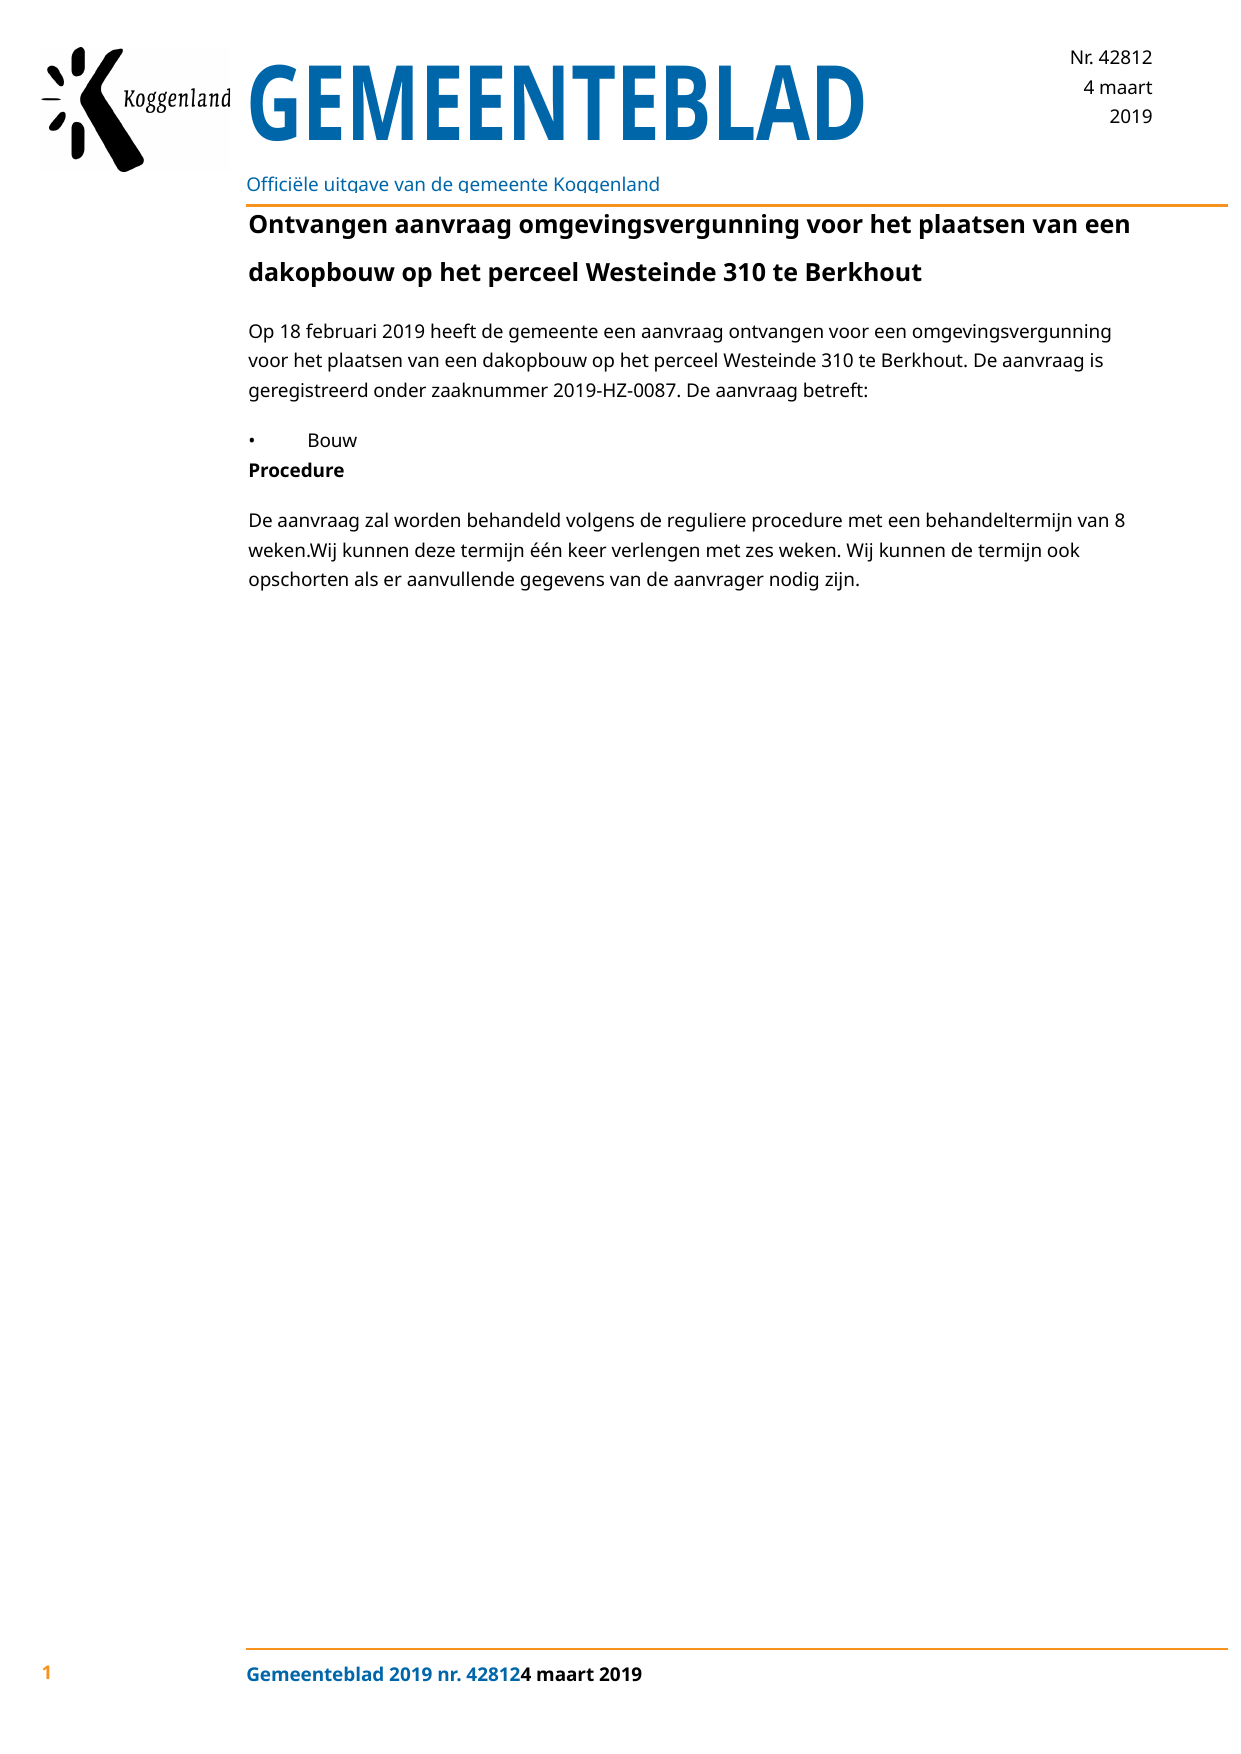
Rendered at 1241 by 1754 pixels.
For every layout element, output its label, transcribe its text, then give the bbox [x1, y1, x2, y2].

text Op 18 februari 2019 heeft de gemeente een aanvraag ontvangen voor een omgevingsvergunning voor het plaatsen van een dakopbouw op het perceel Westeinde 310 te Berkhout. De aanvraag is geregistreerd onder zaaknummer 2019-HZ-0087. De aanvraag betreft: [248, 318, 1152, 403]
picture [41, 47, 231, 172]
text Ontvangen aanvraag omgevingsvergunning voor het plaatsen van een dakopbouw op het perceel Westeinde 310 te Berkhout [248, 207, 1152, 288]
text De aanvraag zal worden behandeld volgens de reguliere procedure met een behandeltermijn van 8 weken.Wij kunnen deze termijn één keer verlengen met zes weken. Wij kunnen de termijn ook opschorten als er aanvullende gegevens van de aanvrager nodig zijn. [248, 507, 1152, 592]
text Procedure [248, 457, 1152, 483]
list Bouw [248, 427, 1152, 453]
